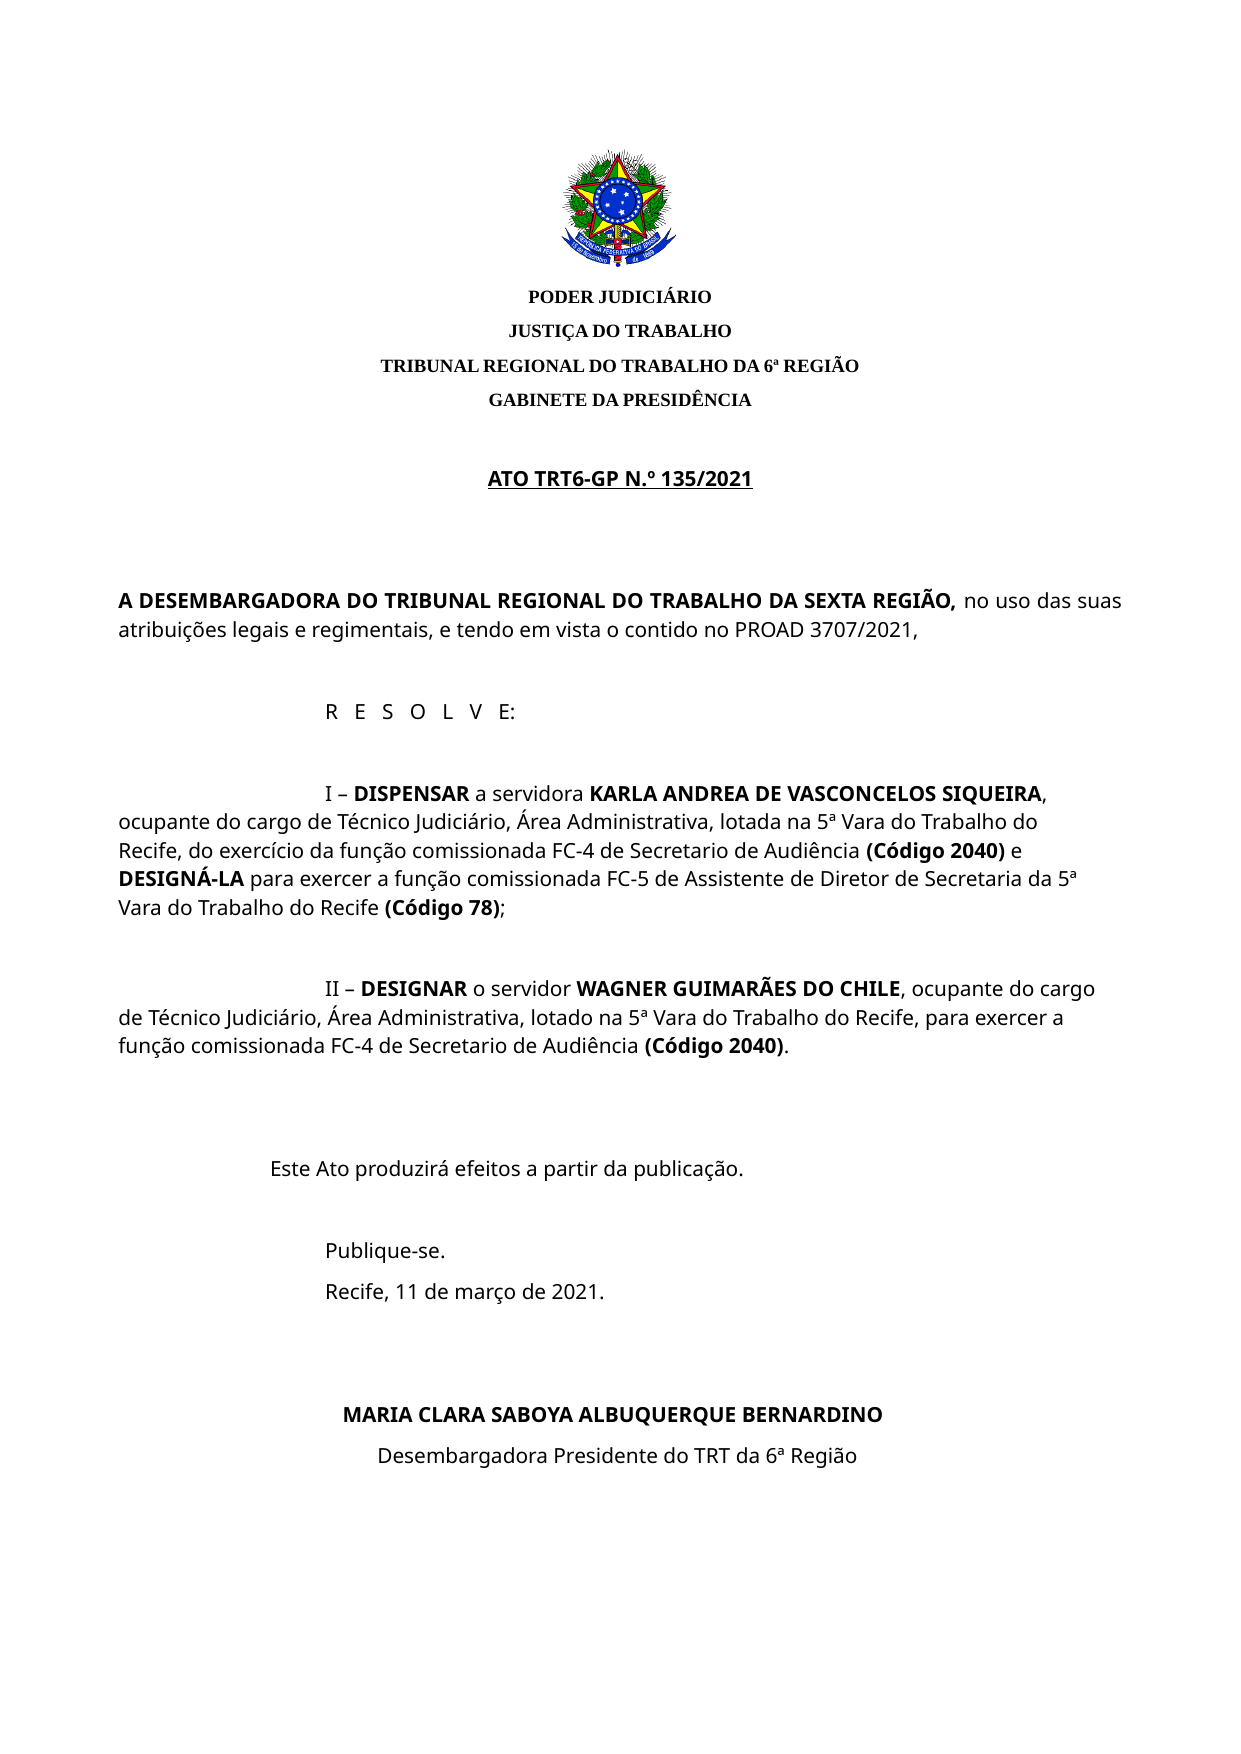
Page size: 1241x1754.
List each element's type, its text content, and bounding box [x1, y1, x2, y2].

text II – DESIGNAR o servidor WAGNER GUIMARÃES DO CHILE, ocupante do cargo de Técnico Judiciário, Área Administrativa, lotado na 5ª Vara do Trabalho do Recife, para exercer a função comissionada FC-4 de Secretario de Audiência (Código 2040). [118, 974, 1107, 1060]
text I – DISPENSAR a servidora KARLA ANDREA DE VASCONCELOS SIQUEIRA, ocupante do cargo de Técnico Judiciário, Área Administrativa, lotada na 5ª Vara do Trabalho do Recife, do exercício da função comissionada FC-4 de Secretario de Audiência (Código 2040) e DESIGNÁ-LA para exercer a função comissionada FC-5 de Assistente de Diretor de Secretaria da 5ª Vara do Trabalho do Recife (Código 78); [118, 779, 1107, 921]
text Recife, 11 de março de 2021. [118, 1277, 1107, 1305]
text Desembargadora Presidente do TRT da 6ª Região [118, 1441, 1122, 1469]
text MARIA CLARA SABOYA ALBUQUERQUE BERNARDINO [118, 1400, 1107, 1428]
text TRIBUNAL REGIONAL DO TRABALHO DA 6ª REGIÃO [118, 354, 1122, 376]
text Este Ato produzirá efeitos a partir da publicação. [118, 1154, 1107, 1183]
text GABINETE DA PRESIDÊNCIA [118, 388, 1122, 410]
text PODER JUDICIÁRIO [118, 286, 1122, 308]
text A DESEMBARGADORA DO TRIBUNAL REGIONAL DO TRABALHO DA SEXTA REGIÃO, no uso das suas atribuições legais e regimentais, e tendo em vista o contido no PROAD 3707/2021, [118, 587, 1122, 643]
text R E S O L V E: [118, 697, 1107, 725]
text ATO TRT6-GP N.º 135/2021 [118, 464, 1122, 492]
text JUSTIÇA DO TRABALHO [118, 320, 1122, 342]
text Publique-se. [118, 1236, 1107, 1264]
